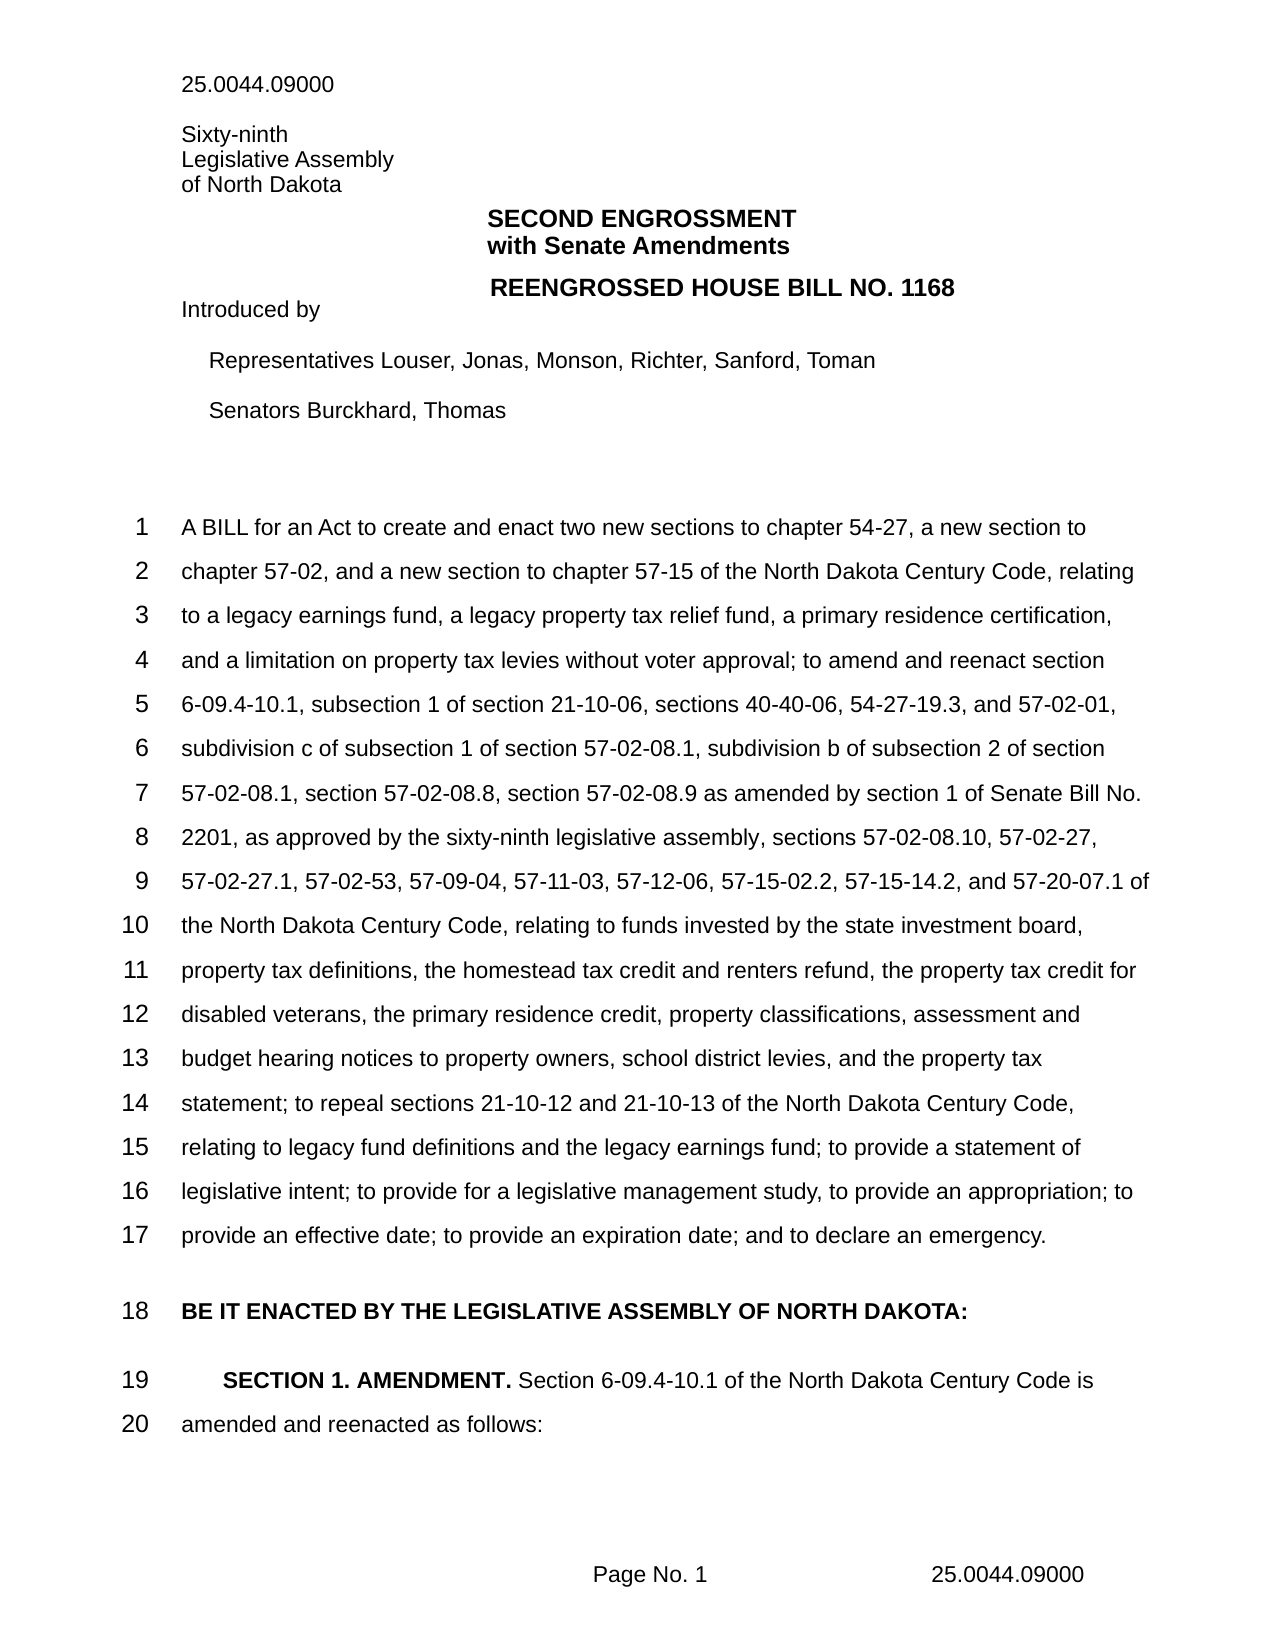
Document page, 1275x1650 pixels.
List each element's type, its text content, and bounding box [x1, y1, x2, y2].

text Introduced by [181, 298, 1154, 323]
text BE IT ENACTED BY THE LEGISLATIVE ASSEMBLY OF NORTH DAKOTA: [181, 1284, 1154, 1328]
text Representatives Louser, Jonas, Monson, Richter, Sanford, Toman [208, 350, 1154, 373]
text of North Dakota [181, 173, 1154, 198]
title REENGROSSED House BILL NO. 1168 [490, 272, 955, 301]
text 25.0044.09000 [181, 73, 1154, 98]
text Senators Burckhard, Thomas [208, 400, 1154, 423]
title A BILL for an Act to create and enact two new sections to chapter 54‑27, a new section to chapter 57‑02, and a new section to chapter 57‑15 of the North Dakota Century Code, relating to a legacy earnings fund, a legacy property tax relief fund, a primary residence certification, and a limitation on property tax levies without voter approval; to amend and reenact section 6‑09.4‑10.1, subsection 1 of section 21‑10‑06, sections 40‑40‑06, 54‑27‑19.3, and 57‑02‑01, subdivision c of subsection 1 of section 57‑02‑08.1, subdivision b of subsection 2 of section 57‑02‑08.1, section 57‑02‑08.8, section 57‑02‑08.9 as amended by section 1 of Senate Bill No. 2201, as approved by the sixty-ninth legislative assembly, sections 57‑02‑08.10, 57‑02‑27, 57‑02‑27.1, 57‑02‑53, 57‑09‑04, 57‑11‑03, 57‑12‑06, 57‑15‑02.2, 57‑15‑14.2, and 57‑20‑07.1 of the North Dakota Century Code, relating to funds invested by the state investment board, property tax definitions, the homestead tax credit and renters refund, the property tax credit for disabled veterans, the primary residence credit, property classifications, assessment and budget hearing notices to property owners, school district levies, and the property tax statement; to repeal sections 21‑10‑12 and 21‑10‑13 of the North Dakota Century Code, relating to legacy fund definitions and the legacy earnings fund; to provide a statement of legislative intent; to provide for a legislative management study, to provide an appropriation; to provide an effective date; to provide an expiration date; and to declare an emergency. [181, 500, 1154, 1253]
text SECTION 1. AMENDMENT. Section 6‑09.4‑10.1 of the North Dakota Century Code is amended and reenacted as follows: [181, 1353, 1154, 1442]
text Sixty-ninth [181, 123, 1154, 148]
text Legislative Assembly [181, 148, 1154, 173]
title SECOND ENGROSSMENT [487, 206, 797, 233]
title with Senate Amendments [487, 233, 797, 260]
